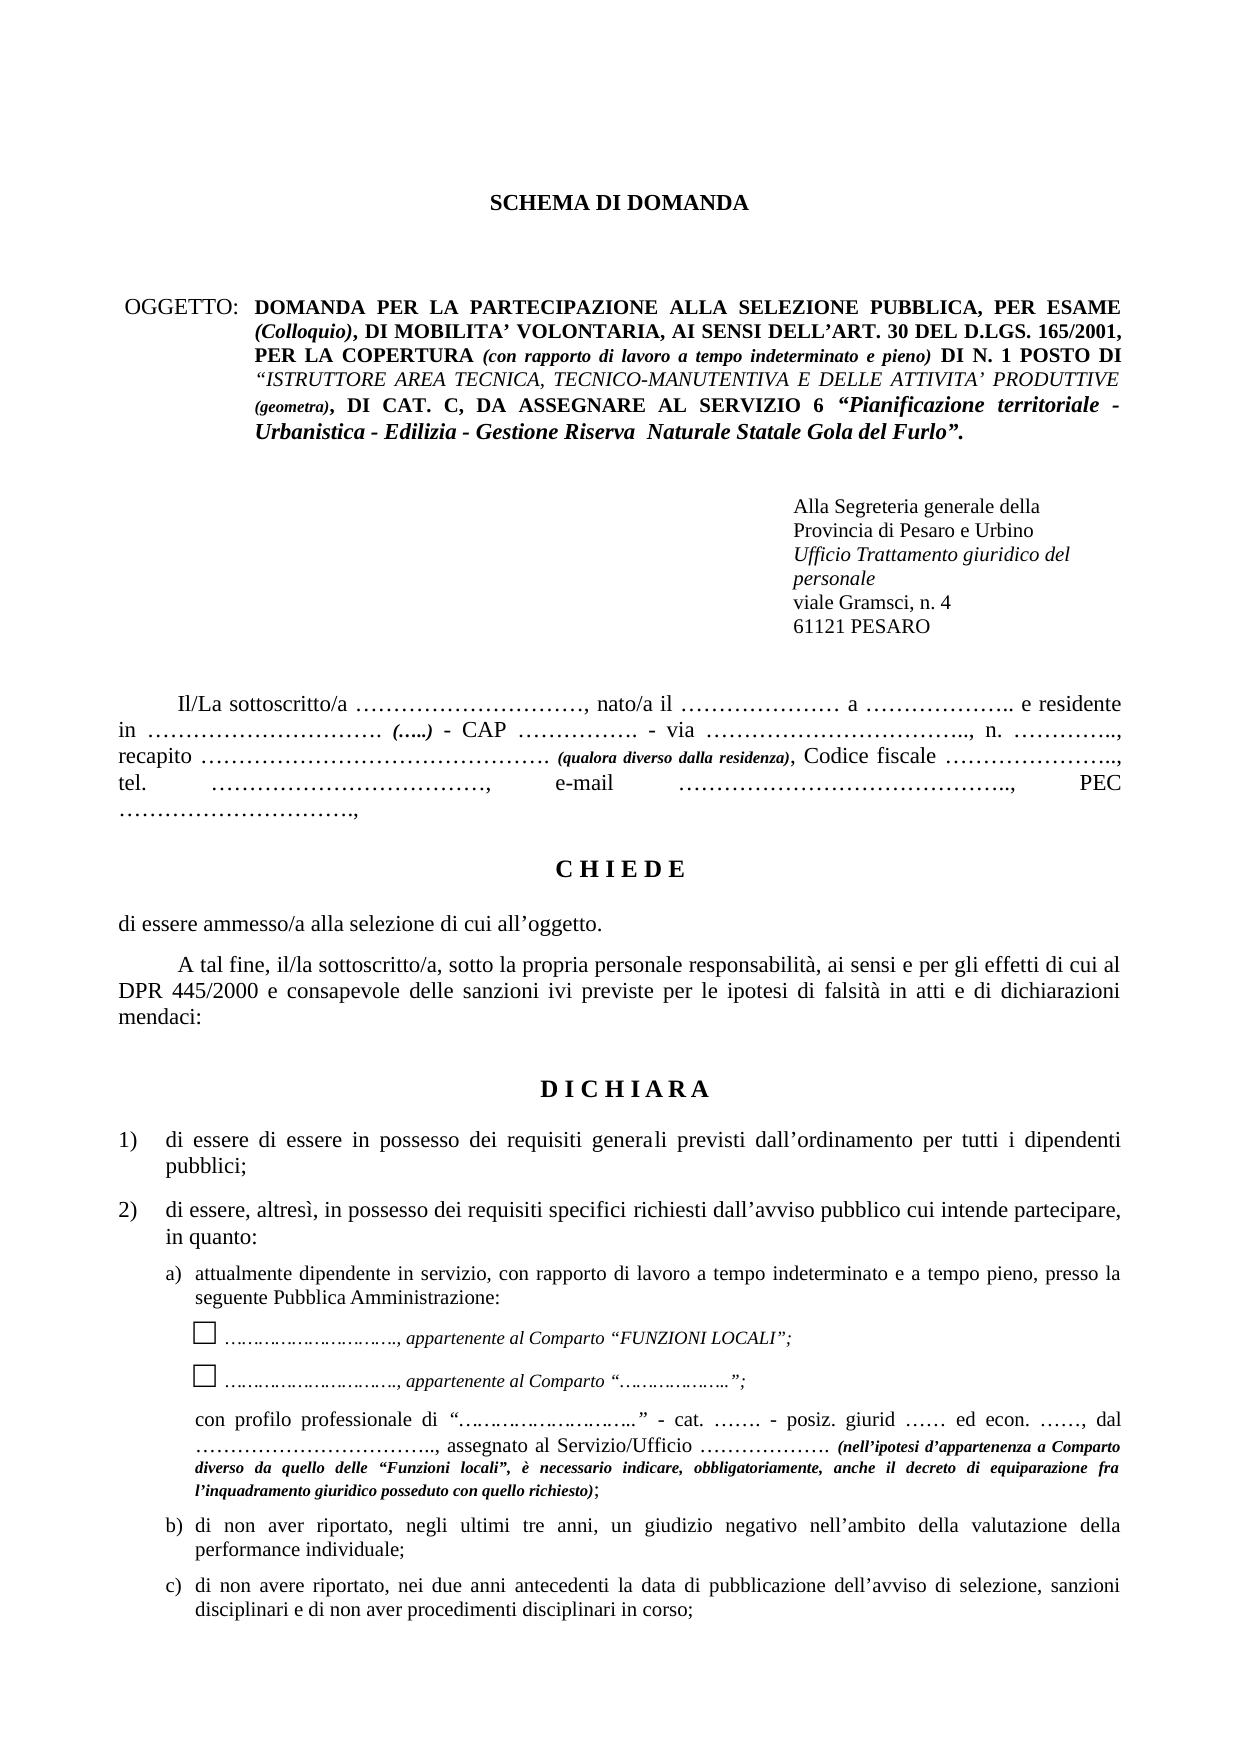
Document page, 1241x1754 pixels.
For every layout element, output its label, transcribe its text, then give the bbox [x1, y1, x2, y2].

text b) di non aver riportato, negli ultimi tre anni, un giudizio negativo nell’ambito della valutazione della performance individuale; [165, 1513, 1122, 1561]
text OGGETTO: DOMANDA PER LA PARTECIPAZIONE ALLA SELEZIONE PUBBLICA, PER ESAME (Colloquio), DI MOBILITA’ VOLONTARIA, AI SENSI DELL’ART. 30 DEL D.LGS. 165/2001, PER LA COPERTURA (con rapporto di lavoro a tempo indeterminato e pieno) DI N. 1 POSTO DI “ISTRUTTORE AREA TECNICA, TECNICO-MANUTENTIVA E DELLE ATTIVITA’ PRODUTTIVE (geometra), DI CAT. C, DA ASSEGNARE AL SERVIZIO 6 “Pianificazione territoriale - Urbanistica - Edilizia - Gestione Riserva Naturale Statale Gola del Furlo”. [124, 293, 1122, 444]
text viale Gramsci, n. 4 [177, 590, 1122, 614]
text a) attualmente dipendente in servizio, con rapporto di lavoro a tempo indeterminato e a tempo pieno, presso la seguente Pubblica Amministrazione: [165, 1261, 1122, 1309]
text Il/La sottoscritto/a …………………………, nato/a il ………………… a ……………….. e residente in …………………………. (…..) - CAP ……………. - via …………………………….., n. ………….., recapito ………………………………………. (qualora diverso dalla residenza), Codice fiscale ………………….., tel. ………………………………, e-mail …………………………………….., PEC …………………………., [118, 689, 1122, 821]
text Ufficio Trattamento giuridico del personale [177, 542, 1122, 590]
text 61121 PESARO [177, 614, 1122, 638]
text con profilo professionale di “………………………..” - cat. ……. - posiz. giurid …… ed econ. ……, dal …………………………….., assegnato al Servizio/Ufficio ………………. (nell’ipotesi d’appartenenza a Comparto diverso da quello delle “Funzioni locali”, è necessario indicare, obbligatoriamente, anche il decreto di equiparazione fra l’inquadramento giuridico posseduto con quello richiesto); [195, 1407, 1122, 1501]
text Provincia di Pesaro e Urbino [177, 518, 1122, 542]
text SCHEMA DI DOMANDA [117, 189, 1122, 215]
text A tal fine, il/la sottoscritto/a, sotto la propria personale responsabilità, ai sensi e per gli effetti di cui al DPR 445/2000 e consapevole delle sanzioni ivi previste per le ipotesi di falsità in atti e di dichiarazioni mendaci: [118, 951, 1122, 1030]
text 1) di essere di essere in possesso dei requisiti generali previsti dall’ordinamento per tutti i dipendenti pubblici; [118, 1126, 1122, 1179]
text 2) di essere, altresì, in possesso dei requisiti specifici richiesti dall’avviso pubblico cui intende partecipare, in quanto: [118, 1197, 1122, 1249]
text di essere ammesso/a alla selezione di cui all’oggetto. [118, 910, 1122, 936]
subtitle D I C H I A R A [0, 1074, 1122, 1102]
text C H I E D E [118, 854, 1122, 882]
text Alla Segreteria generale della [177, 494, 1122, 518]
text □ …………………………., appartenente al Comparto “FUNZIONI LOCALI”; [118, 1309, 1122, 1352]
text □ …………………………., appartenente al Comparto “………………..”; [118, 1352, 1122, 1395]
text c) di non avere riportato, nei due anni antecedenti la data di pubblicazione dell’avviso di selezione, sanzioni disciplinari e di non aver procedimenti disciplinari in corso; [165, 1573, 1122, 1621]
